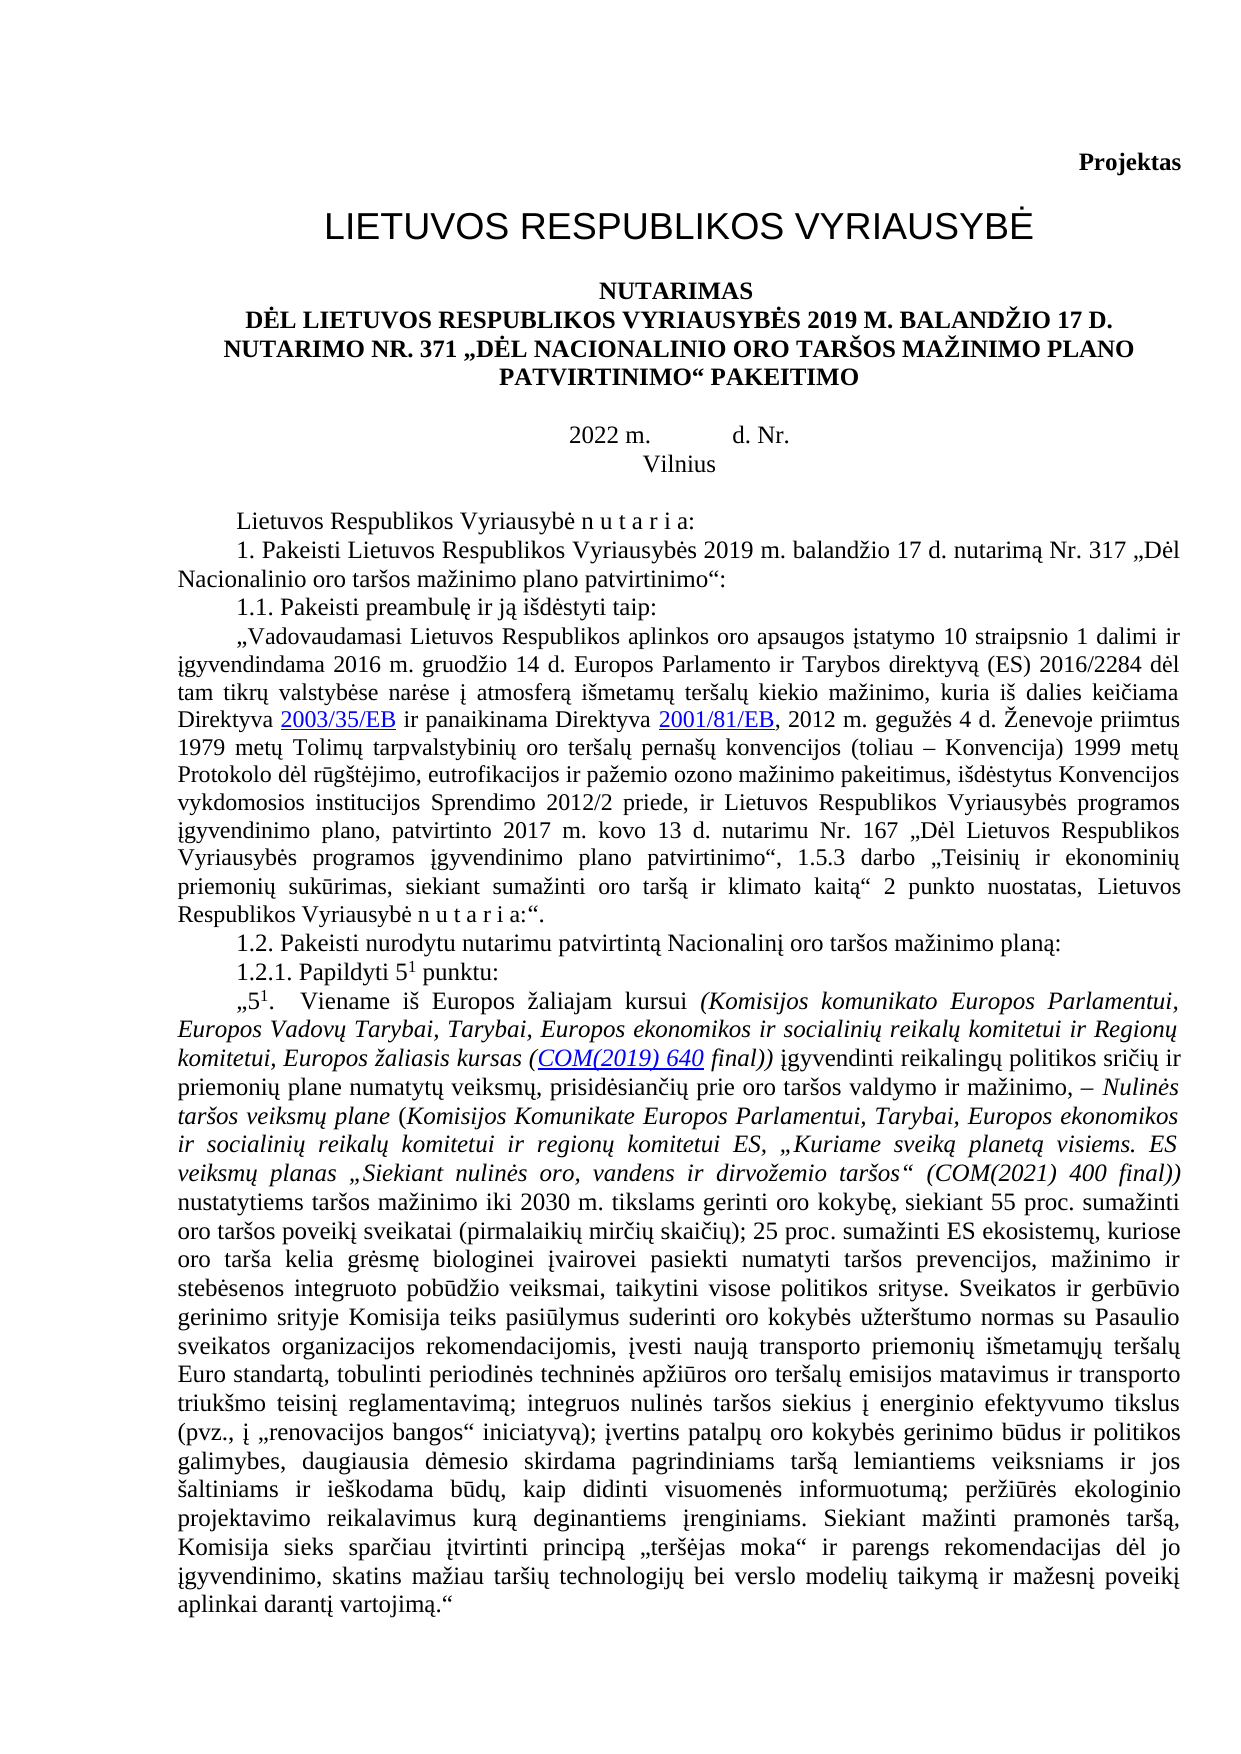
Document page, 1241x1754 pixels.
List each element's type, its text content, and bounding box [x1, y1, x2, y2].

text Lietuvos Respublikos Vyriausybė [177, 204, 1181, 247]
text DĖL LIETUVOS RESPUBLIKOS VYRIAUSYBĖS 2019 M. BALANDŽIO 17 D. NUTARIMO NR. 371 „DĖL NACIONALINIO ORO TARŠOS MAŽINIMO PLANO PATVIRTINIMO“ PAKEITIMO [177, 305, 1181, 391]
text „51. Viename iš Europos žaliajam kursui (Komisijos komunikato Europos Parlamentui, Europos Vadovų Tarybai, Tarybai, Europos ekonomikos ir socialinių reikalų komitetui ir Regionų komitetui, Europos žaliasis kursas (COM(2019) 640 final)) įgyvendinti reikalingų politikos sričių ir priemonių plane numatytų veiksmų, prisidėsiančių prie oro taršos valdymo ir mažinimo, – Nulinės taršos veiksmų plane (Komisijos Komunikate Europos Parlamentui, Tarybai, Europos ekonomikos ir socialinių reikalų komitetui ir regionų komitetui ES, „Kuriame sveiką planetą visiems. ES veiksmų planas „Siekiant nulinės oro, vandens ir dirvožemio taršos“ (COM(2021) 400 final)) nustatytiems taršos mažinimo iki 2030 m. tikslams gerinti oro kokybę, siekiant 55 proc. sumažinti oro taršos poveikį sveikatai (pirmalaikių mirčių skaičių); 25 proc. sumažinti ES ekosistemų, kuriose oro tarša kelia grėsmę biologinei įvairovei pasiekti numatyti taršos prevencijos, mažinimo ir stebėsenos integruoto pobūdžio veiksmai, taikytini visose politikos srityse. Sveikatos ir gerbūvio gerinimo srityje Komisija teiks pasiūlymus suderinti oro kokybės užterštumo normas su Pasaulio sveikatos organizacijos rekomendacijomis, įvesti naują transporto priemonių išmetamųjų teršalų Euro standartą, tobulinti periodinės techninės apžiūros oro teršalų emisijos matavimus ir transporto triukšmo teisinį reglamentavimą; integruos nulinės taršos siekius į energinio efektyvumo tikslus (pvz., į „renovacijos bangos“ iniciatyvą); įvertins patalpų oro kokybės gerinimo būdus ir politikos galimybes, daugiausia dėmesio skirdama pagrindiniams taršą lemiantiems veiksniams ir jos šaltiniams ir ieškodama būdų, kaip didinti visuomenės informuotumą; peržiūrės ekologinio projektavimo reikalavimus kurą deginantiems įrenginiams. Siekiant mažinti pramonės taršą, Komisija sieks sparčiau įtvirtinti principą „teršėjas moka“ ir parengs rekomendacijas dėl jo įgyvendinimo, skatins mažiau taršių technologijų bei verslo modelių taikymą ir mažesnį poveikį aplinkai darantį vartojimą.“ [177, 986, 1181, 1618]
text Projektas [177, 147, 1181, 176]
text 1.2. Pakeisti nurodytu nutarimu patvirtintą Nacionalinį oro taršos mažinimo planą: [177, 928, 1181, 957]
text „Vadovaudamasi Lietuvos Respublikos aplinkos oro apsaugos įstatymo 10 straipsnio 1 dalimi ir įgyvendindama 2016 m. gruodžio 14 d. Europos Parlamento ir Tarybos direktyvą (ES) 2016/2284 dėl tam tikrų valstybėse narėse į atmosferą išmetamų teršalų kiekio mažinimo, kuria iš dalies keičiama Direktyva 2003/35/EB ir panaikinama Direktyva 2001/81/EB, 2012 m. gegužės 4 d. Ženevoje priimtus 1979 metų Tolimų tarpvalstybinių oro teršalų pernašų konvencijos (toliau – Konvencija) 1999 metų Protokolo dėl rūgštėjimo, eutrofikacijos ir pažemio ozono mažinimo pakeitimus, išdėstytus Konvencijos vykdomosios institucijos Sprendimo 2012/2 priede, ir Lietuvos Respublikos Vyriausybės programos įgyvendinimo plano, patvirtinto 2017 m. kovo 13 d. nutarimu Nr. 167 „Dėl Lietuvos Respublikos Vyriausybės programos įgyvendinimo plano patvirtinimo“, 1.5.3 darbo „Teisinių ir ekonominių priemonių sukūrimas, siekiant sumažinti oro taršą ir klimato kaitą“ 2 punkto nuostatas, Lietuvos Respublikos Vyriausybė n u t a r i a:“. [177, 621, 1181, 928]
text 1.2.1. Papildyti 51 punktu: [177, 957, 1181, 986]
text Lietuvos Respublikos Vyriausybė n u t a r i a: [177, 506, 1181, 535]
text Vilnius [177, 449, 1181, 477]
text 1.1. Pakeisti preambulę ir ją išdėstyti taip: [177, 592, 1181, 621]
text nutarimas [177, 276, 1181, 305]
text 1. Pakeisti Lietuvos Respublikos Vyriausybės 2019 m. balandžio 17 d. nutarimą Nr. 317 „Dėl Nacionalinio oro taršos mažinimo plano patvirtinimo“: [177, 535, 1181, 592]
text 2022 m. d. Nr. [177, 420, 1181, 449]
